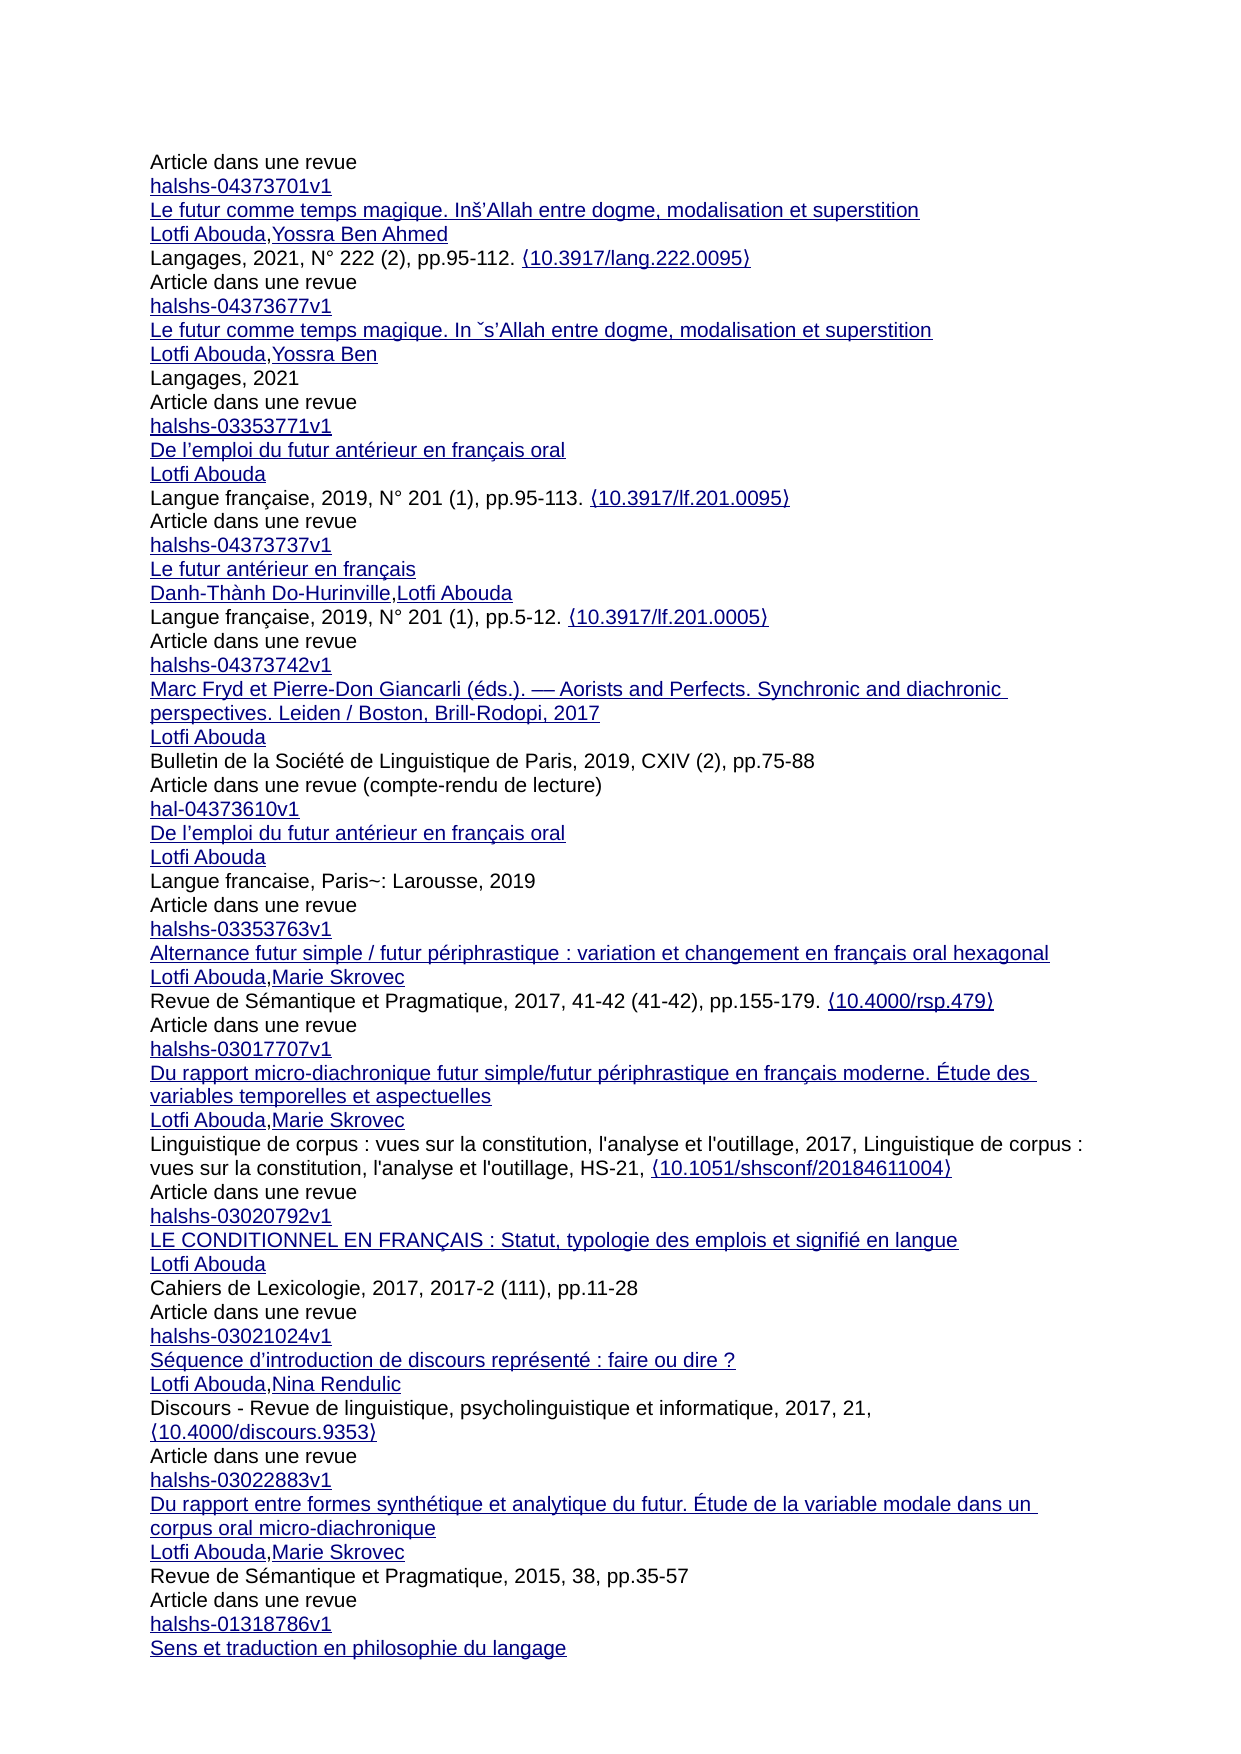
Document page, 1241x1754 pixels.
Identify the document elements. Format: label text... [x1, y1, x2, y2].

table_cell Alternance futur simple / futur périphrastique : variation et changement en français oral hexagonal Lotfi Abouda,Marie Skrovec Revue de Sémantique et Pragmatique, 2017, 41-42 (41-42), pp.155-179. ⟨10.4000/rsp.479⟩ Article dans une revue halshs-03017707v1 [150, 941, 1090, 1060]
table_cell Article dans une revue halshs-04373701v1 [150, 150, 1090, 198]
table_cell De l’emploi du futur antérieur en français oral Lotfi Abouda Langue française, 2019, N° 201 (1), pp.95-113. ⟨10.3917/lf.201.0095⟩ Article dans une revue halshs-04373737v1 [150, 438, 1090, 557]
table_cell Le futur comme temps magique. In ˇs’Allah entre dogme, modalisation et superstition Lotfi Abouda,Yossra Ben Langages, 2021 Article dans une revue halshs-03353771v1 [150, 318, 1090, 437]
table_cell Du rapport entre formes synthétique et analytique du futur. Étude de la variable modale dans un corpus oral micro-diachronique Lotfi Abouda,Marie Skrovec Revue de Sémantique et Pragmatique, 2015, 38, pp.35-57 Article dans une revue halshs-01318786v1 [150, 1492, 1090, 1635]
table_cell LE CONDITIONNEL EN FRANÇAIS : Statut, typologie des emplois et signifié en langue Lotfi Abouda Cahiers de Lexicologie, 2017, 2017-2 (111), pp.11-28 Article dans une revue halshs-03021024v1 [150, 1228, 1090, 1348]
table_cell Marc Fryd et Pierre-Don Giancarli (éds.). –– Aorists and Perfects. Synchronic and diachronic perspectives. Leiden / Boston, Brill-Rodopi, 2017 Lotfi Abouda Bulletin de la Société de Linguistique de Paris, 2019, CXIV (2), pp.75-88 Article dans une revue (compte-rendu de lecture) hal-04373610v1 [150, 677, 1090, 821]
table_cell De l’emploi du futur antérieur en français oral Lotfi Abouda Langue francaise, Paris~: Larousse, 2019 Article dans une revue halshs-03353763v1 [150, 821, 1090, 941]
table_cell Le futur antérieur en français Danh-Thành Do-Hurinville,Lotfi Abouda Langue française, 2019, N° 201 (1), pp.5-12. ⟨10.3917/lf.201.0005⟩ Article dans une revue halshs-04373742v1 [150, 557, 1090, 677]
table_cell Séquence d’introduction de discours représenté : faire ou dire ? Lotfi Abouda,Nina Rendulic Discours - Revue de linguistique, psycholinguistique et informatique, 2017, 21, ⟨10.4000/discours.9353⟩ Article dans une revue halshs-03022883v1 [150, 1348, 1090, 1492]
table_cell Du rapport micro-diachronique futur simple/futur périphrastique en français moderne. Étude des variables temporelles et aspectuelles Lotfi Abouda,Marie Skrovec Linguistique de corpus : vues sur la constitution, l'analyse et l'outillage, 2017, Linguistique de corpus : vues sur la constitution, l'analyse et l'outillage, HS-21, ⟨10.1051/shsconf/20184611004⟩ Article dans une revue halshs-03020792v1 [150, 1060, 1090, 1228]
table_cell Le futur comme temps magique. Inš’Allah entre dogme, modalisation et superstition Lotfi Abouda,Yossra Ben Ahmed Langages, 2021, N° 222 (2), pp.95-112. ⟨10.3917/lang.222.0095⟩ Article dans une revue halshs-04373677v1 [150, 198, 1090, 318]
table_cell Sens et traduction en philosophie du langage [150, 1635, 1090, 1659]
